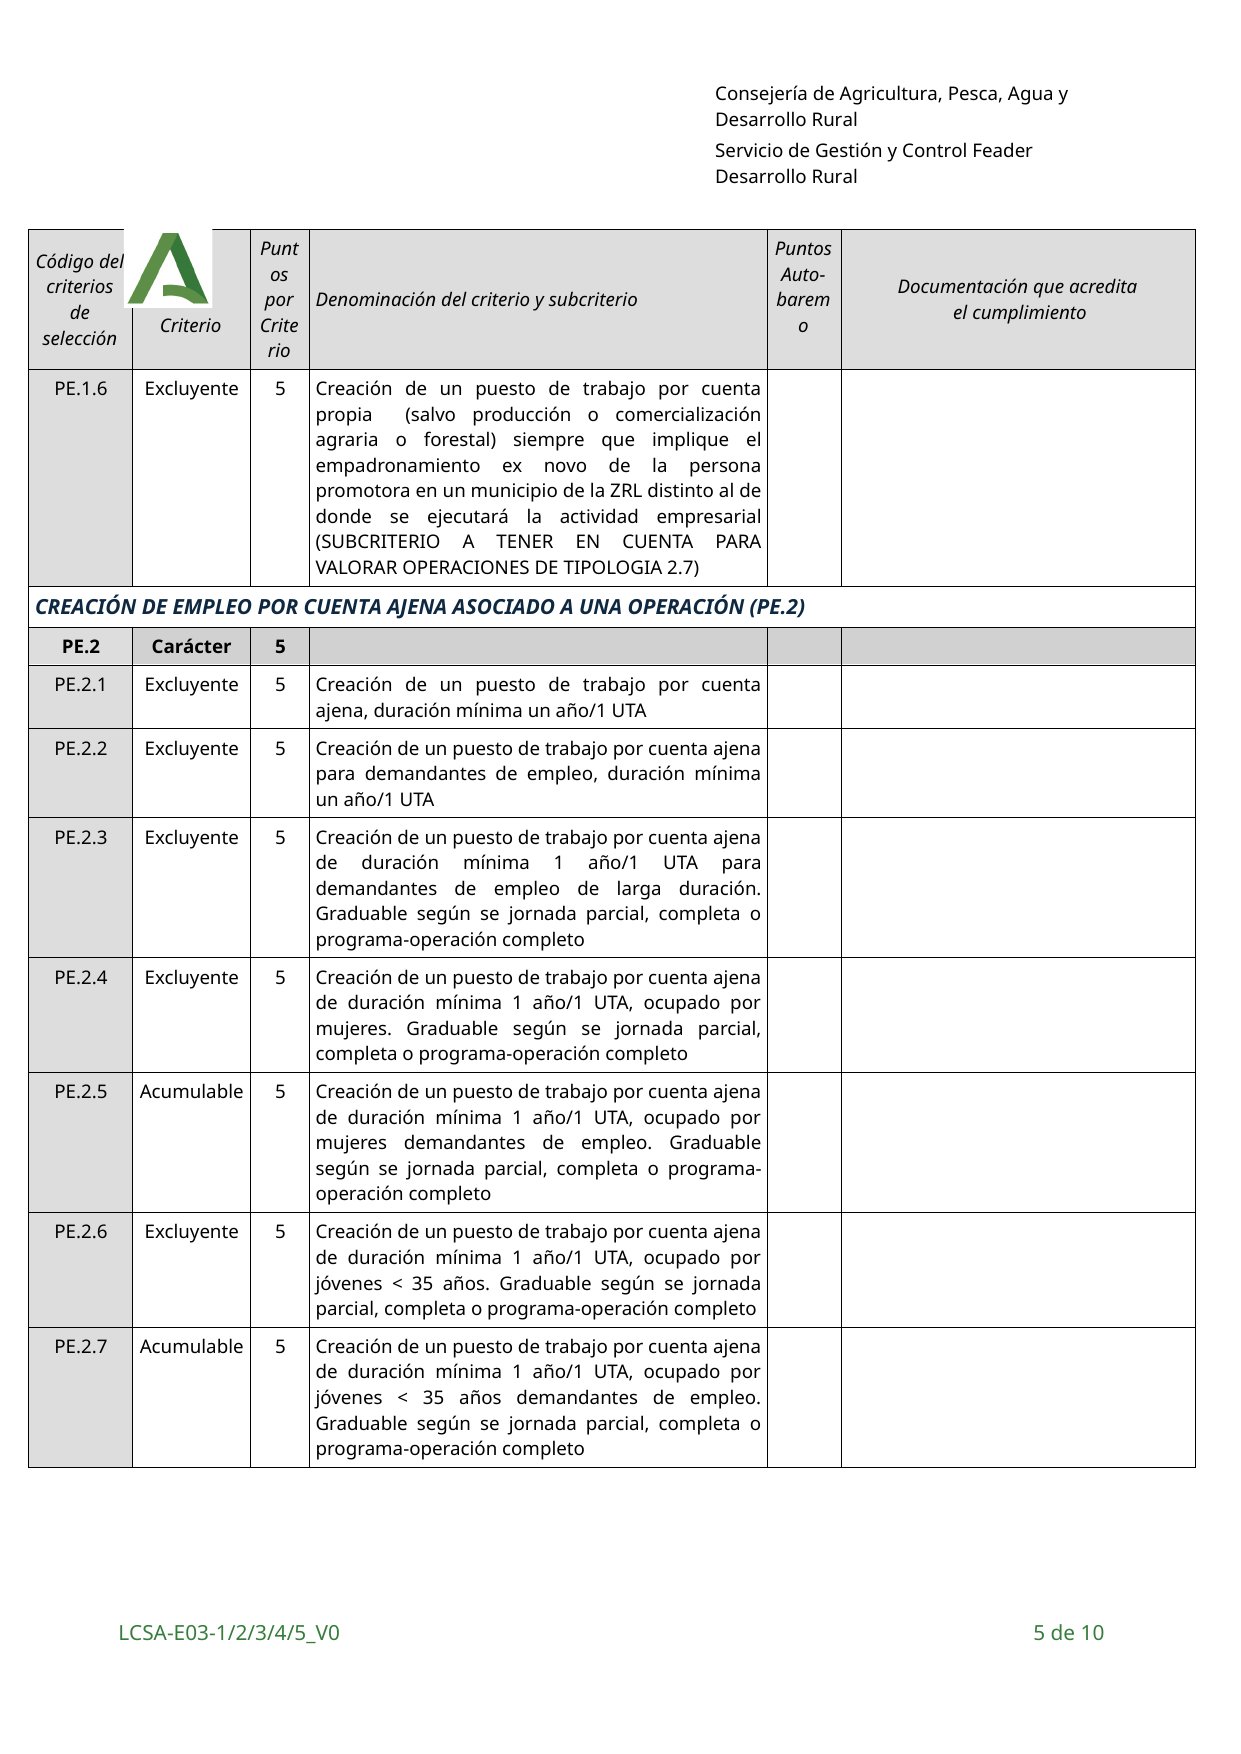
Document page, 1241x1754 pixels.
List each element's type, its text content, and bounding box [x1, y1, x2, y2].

table_header Documentación que acredita el cumplimiento [842, 230, 1195, 369]
table_cell [768, 958, 841, 1072]
table_cell 5 [251, 628, 309, 664]
table_cell PE.2 [29, 628, 132, 664]
table_header Puntos por Criterio [251, 230, 309, 369]
table_cell [310, 628, 767, 664]
table_cell Creación de un puesto de trabajo por cuenta ajena de duración mínima 1 año/1 UTA, ocupado por jóvenes < 35 años demandantes de empleo. Graduable según se jornada parcial, completa o programa-operación completo [310, 1328, 767, 1467]
table_cell Excluyente [133, 370, 250, 586]
table_cell Creación de un puesto de trabajo por cuenta ajena, duración mínima un año/1 UTA [310, 666, 767, 728]
table_cell 5 [251, 818, 309, 957]
table_cell 5 [251, 1213, 309, 1327]
table_cell Excluyente [133, 666, 250, 728]
table_cell Creación de un puesto de trabajo por cuenta propia (salvo producción o comercialización agraria o forestal) siempre que implique el empadronamiento ex novo de la persona promotora en un municipio de la ZRL distinto al de donde se ejecutará la actividad empresarial (SUBCRITERIO A TENER EN CUENTA PARA VALORAR OPERACIONES DE TIPOLOGIA 2.7) [310, 370, 767, 586]
table_cell Excluyente [133, 1213, 250, 1327]
table_cell [842, 370, 1195, 586]
table_cell [768, 628, 841, 664]
table_cell [842, 1328, 1195, 1467]
table_header Tipo de Criterio [133, 230, 250, 369]
table_cell CREACIÓN DE EMPLEO POR CUENTA AJENA ASOCIADO A UNA OPERACIÓN (PE.2) [29, 587, 1195, 627]
table_header Denominación del criterio y subcriterio [310, 230, 767, 369]
table_cell Carácter [133, 628, 250, 664]
table_cell PE.2.3 [29, 818, 132, 957]
table_cell Acumulable [133, 1073, 250, 1212]
table_cell [768, 1073, 841, 1212]
table_cell PE.2.2 [29, 729, 132, 817]
table_cell Excluyente [133, 958, 250, 1072]
table_cell PE.2.1 [29, 666, 132, 728]
table_cell [768, 729, 841, 817]
table_cell 5 [251, 1328, 309, 1467]
table_cell 5 [251, 666, 309, 728]
table_cell [842, 1073, 1195, 1212]
table_cell Creación de un puesto de trabajo por cuenta ajena de duración mínima 1 año/1 UTA, ocupado por jóvenes < 35 años. Graduable según se jornada parcial, completa o programa-operación completo [310, 1213, 767, 1327]
table_cell [768, 1213, 841, 1327]
table_header Puntos Auto-baremo [768, 230, 841, 369]
table_cell [768, 818, 841, 957]
table_cell PE.2.7 [29, 1328, 132, 1467]
table_cell Creación de un puesto de trabajo por cuenta ajena para demandantes de empleo, duración mínima un año/1 UTA [310, 729, 767, 817]
table_cell [768, 370, 841, 586]
table_cell [842, 958, 1195, 1072]
table_cell 5 [251, 370, 309, 586]
table_cell 5 [251, 1073, 309, 1212]
table_cell Creación de un puesto de trabajo por cuenta ajena de duración mínima 1 año/1 UTA, ocupado por mujeres demandantes de empleo. Graduable según se jornada parcial, completa o programa-operación completo [310, 1073, 767, 1212]
table_cell [842, 818, 1195, 957]
table_cell [768, 666, 841, 728]
table_cell [768, 1328, 841, 1467]
table_cell Creación de un puesto de trabajo por cuenta ajena de duración mínima 1 año/1 UTA para demandantes de empleo de larga duración. Graduable según se jornada parcial, completa o programa-operación completo [310, 818, 767, 957]
table_cell Creación de un puesto de trabajo por cuenta ajena de duración mínima 1 año/1 UTA, ocupado por mujeres. Graduable según se jornada parcial, completa o programa-operación completo [310, 958, 767, 1072]
table_cell PE.2.4 [29, 958, 132, 1072]
table_cell Excluyente [133, 729, 250, 817]
table_cell 5 [251, 729, 309, 817]
table_cell [842, 1213, 1195, 1327]
table_cell PE.2.5 [29, 1073, 132, 1212]
table_cell [842, 729, 1195, 817]
table_cell PE.1.6 [29, 370, 132, 586]
table_cell 5 [251, 958, 309, 1072]
table_header Código del criterios de selección [29, 230, 132, 369]
table_cell PE.2.6 [29, 1213, 132, 1327]
table_cell [842, 628, 1195, 664]
table_cell [842, 666, 1195, 728]
table_cell Excluyente [133, 818, 250, 957]
table_cell Acumulable [133, 1328, 250, 1467]
